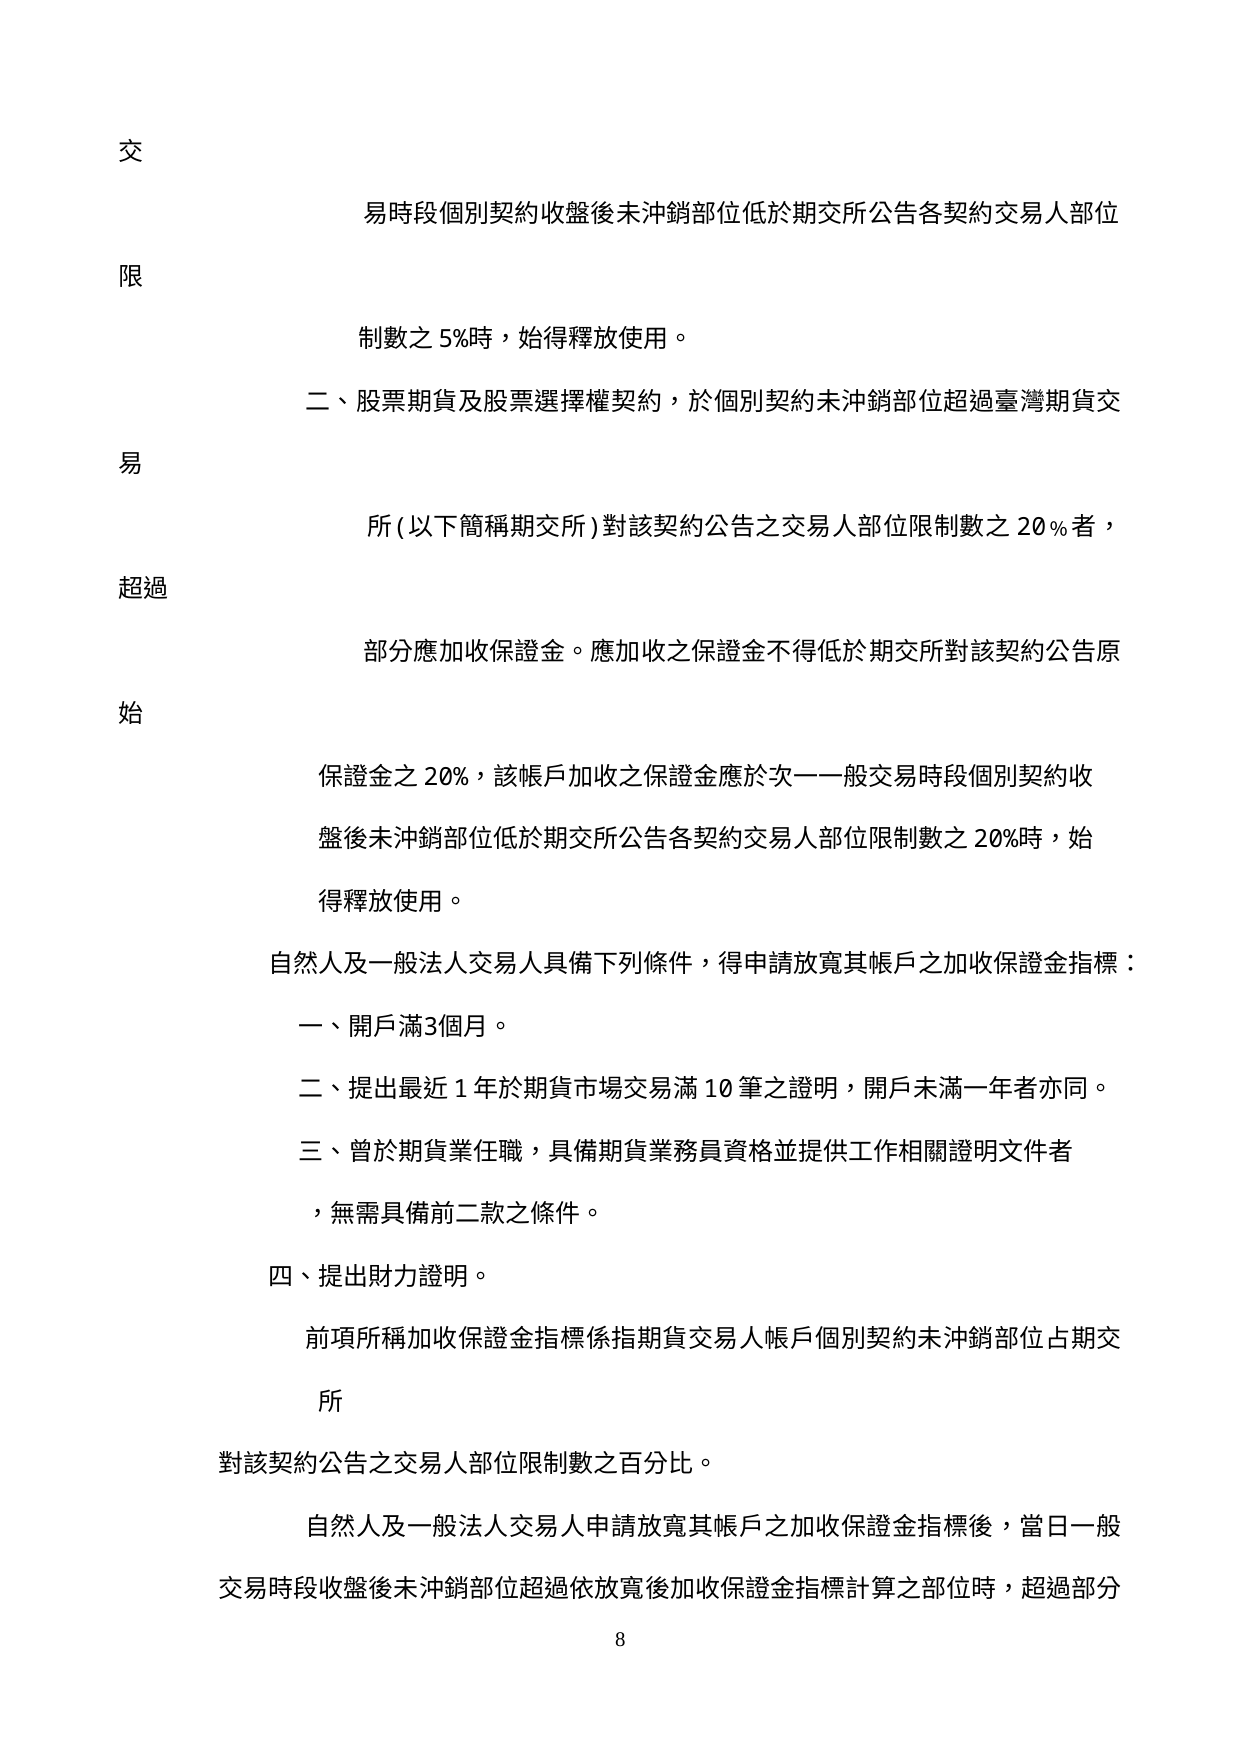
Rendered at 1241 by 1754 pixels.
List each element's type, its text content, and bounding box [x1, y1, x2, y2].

text 自然人及一般法人交易人申請放寬其帳戶之加收保證金指標後，當日一般交易時段收盤後未沖銷部位超過依放寬後加收保證金指標計算之部位時，超過部分 [118, 1483, 1122, 1608]
text 交 [118, 108, 1122, 170]
text 易時段個別契約收盤後未沖銷部位低於期交所公告各契約交易人部位限 [118, 170, 1122, 295]
text 制數之5%時，始得釋放使用。 [118, 295, 1122, 358]
text 一、開戶滿3個月。 [118, 983, 1122, 1045]
text 二、提出最近1年於期貨市場交易滿10筆之證明，開戶未滿一年者亦同。 [118, 1045, 1122, 1108]
text 四、提出財力證明。 [118, 1233, 1122, 1295]
text 自然人及一般法人交易人具備下列條件，得申請放寬其帳戶之加收保證金指標： [218, 920, 1122, 983]
text 對該契約公告之交易人部位限制數之百分比。 [218, 1420, 1122, 1483]
text ，無需具備前二款之條件。 [118, 1170, 1122, 1233]
text 所(以下簡稱期交所)對該契約公告之交易人部位限制數之20﹪者，超過 [118, 483, 1122, 608]
text 三、曾於期貨業任職，具備期貨業務員資格並提供工作相關證明文件者 [118, 1108, 1122, 1170]
text 保證金之20%，該帳戶加收之保證金應於次一一般交易時段個別契約收 [118, 733, 1122, 795]
text 得釋放使用。 [118, 858, 1122, 920]
text 盤後未沖銷部位低於期交所公告各契約交易人部位限制數之20%時，始 [118, 795, 1122, 858]
text 二、股票期貨及股票選擇權契約，於個別契約未沖銷部位超過臺灣期貨交易 [118, 358, 1122, 483]
text 部分應加收保證金。應加收之保證金不得低於期交所對該契約公告原始 [118, 608, 1122, 733]
text 前項所稱加收保證金指標係指期貨交易人帳戶個別契約未沖銷部位占期交所 [118, 1295, 1122, 1420]
